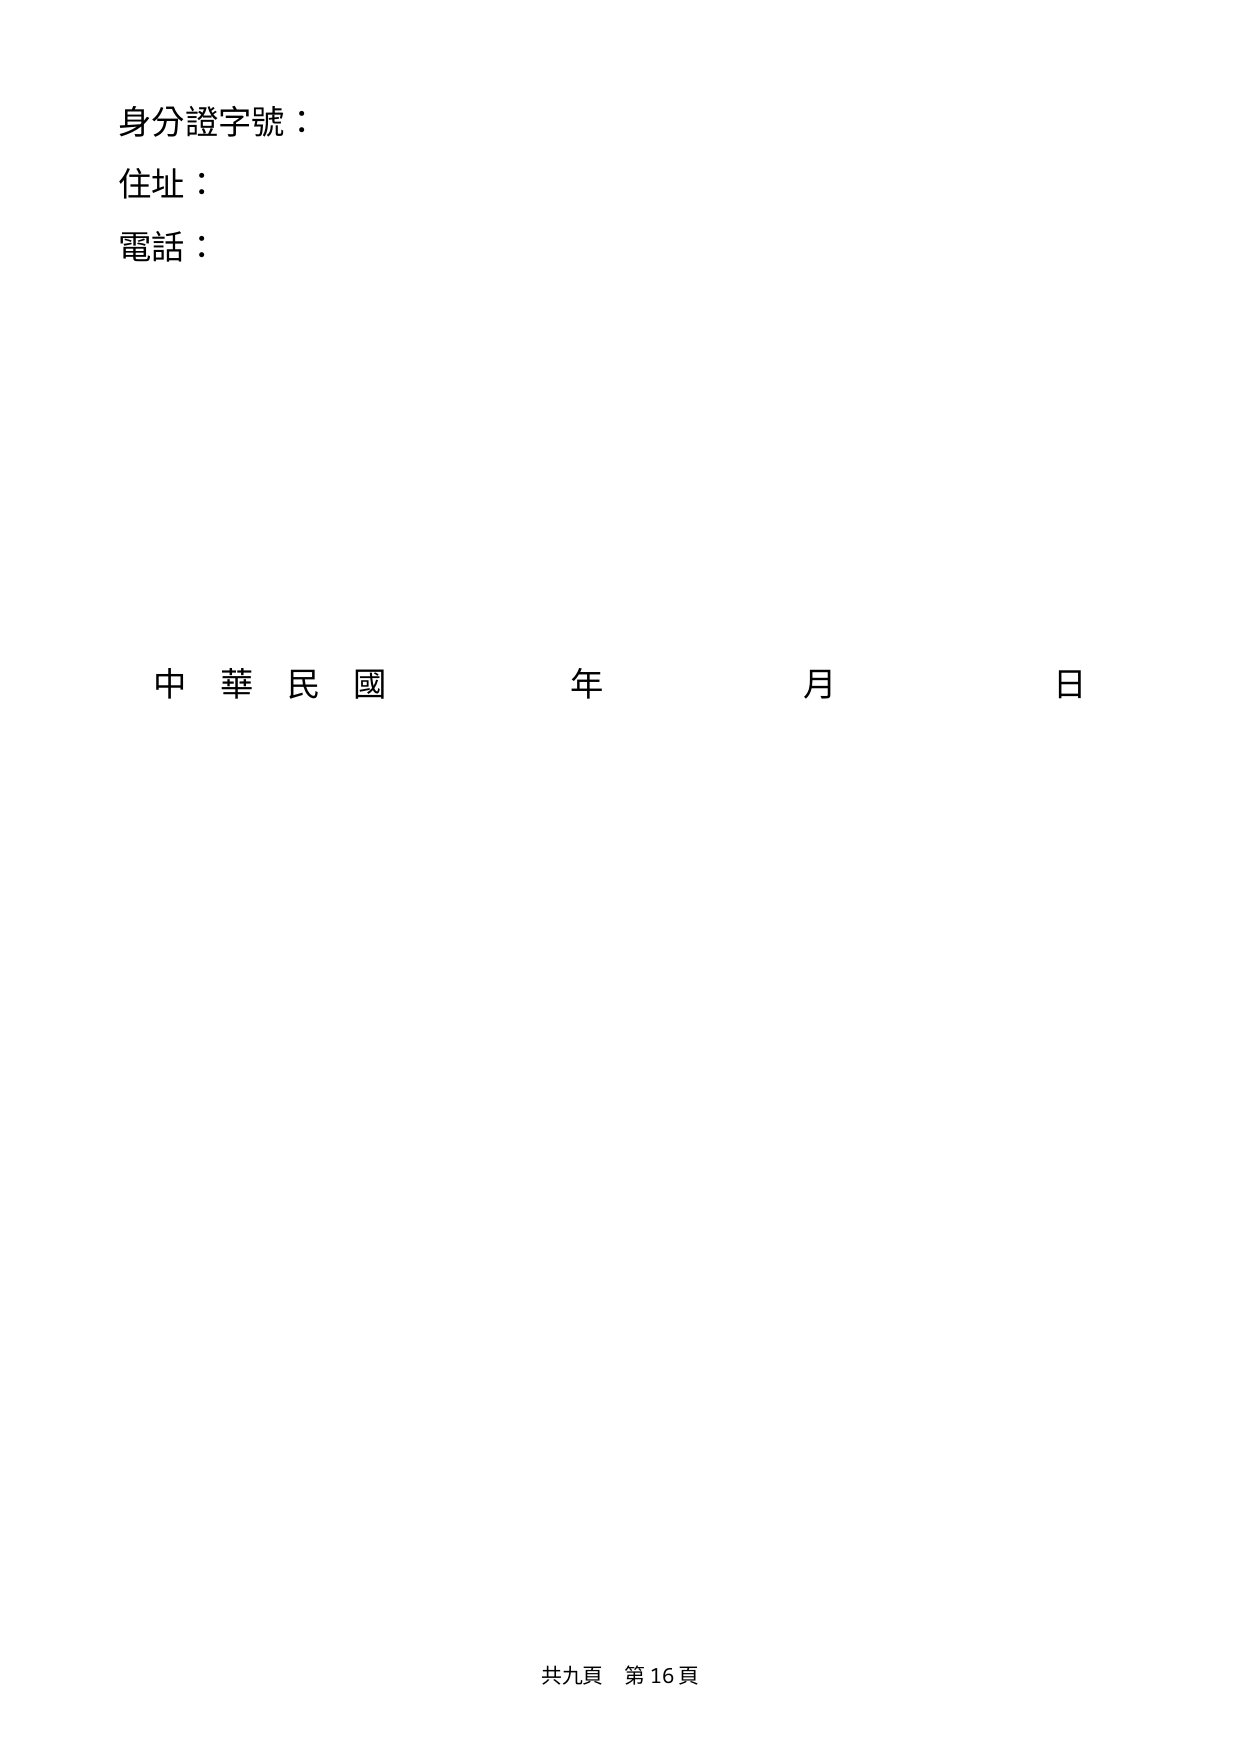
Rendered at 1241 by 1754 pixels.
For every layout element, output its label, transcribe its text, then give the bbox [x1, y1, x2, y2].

text 身分證字號： [118, 78, 1122, 141]
text 電話： [118, 203, 1122, 266]
text 中 華 民 國 年 月 日 [118, 641, 1122, 703]
text 住址： [118, 141, 1122, 203]
